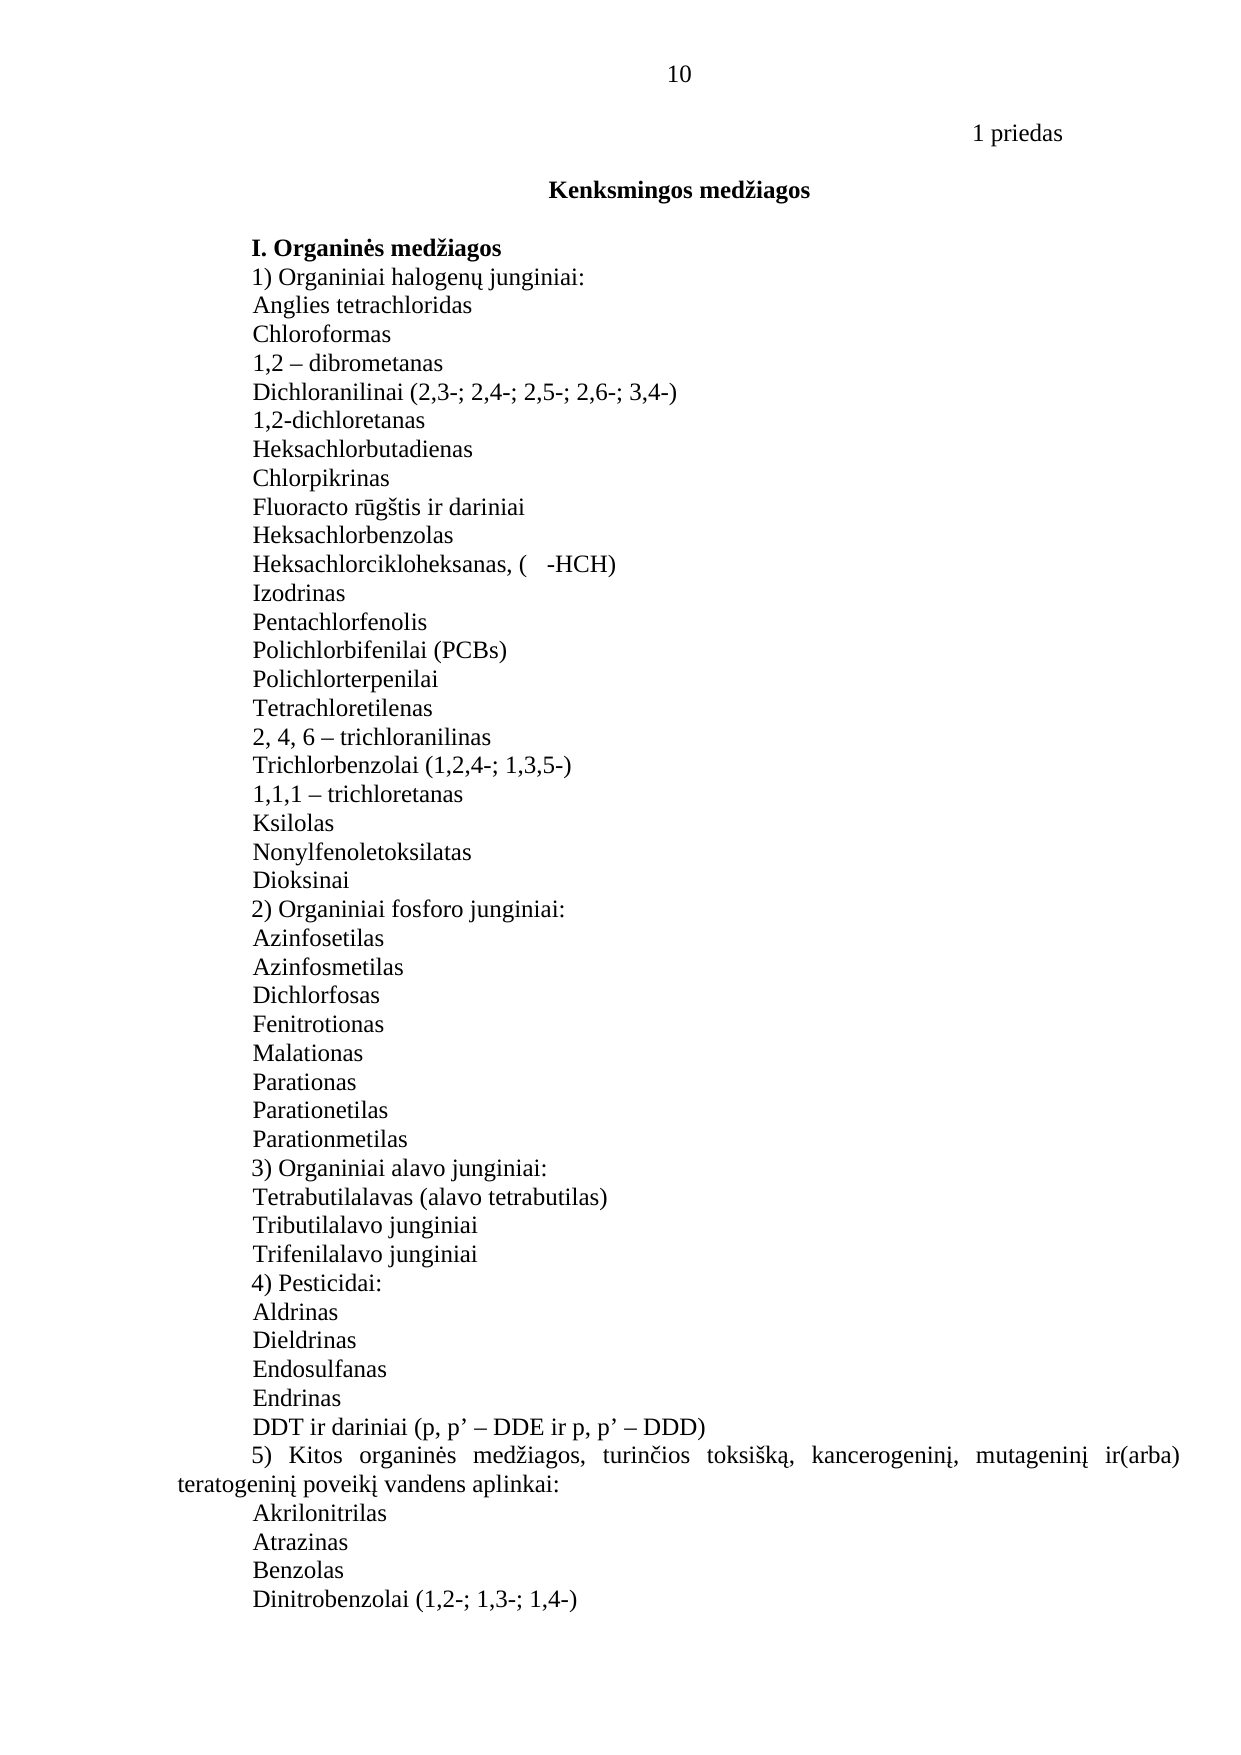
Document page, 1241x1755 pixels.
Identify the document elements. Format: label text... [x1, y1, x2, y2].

text Anglies tetrachloridas [177, 291, 1181, 319]
text Trichlorbenzolai (1,2,4-; 1,3,5-) [177, 751, 1181, 779]
text Nonylfenoletoksilatas [177, 837, 1181, 866]
text 1) Organiniai halogenų junginiai: [177, 262, 1181, 291]
text Tetrachloretilenas [177, 693, 1181, 722]
text Dioksinai [177, 866, 1181, 894]
text Dichloranilinai (2,3-; 2,4-; 2,5-; 2,6-; 3,4-) [177, 377, 1181, 406]
text 1,2-dichloretanas [177, 406, 1181, 434]
text Polichlorterpenilai [177, 664, 1181, 693]
text Benzolas [177, 1556, 1181, 1584]
text 2, 4, 6 – trichloranilinas [177, 722, 1181, 751]
text Endrinas [177, 1383, 1181, 1412]
text Trifenilalavo junginiai [177, 1239, 1181, 1268]
text I. Organinės medžiagos [177, 233, 1181, 262]
text DDT ir dariniai (p, p’ – DDE ir p, p’ – DDD) [177, 1412, 1181, 1441]
text Tributilalavo junginiai [177, 1211, 1181, 1239]
text Ksilolas [177, 808, 1181, 837]
text Chloroformas [177, 319, 1181, 348]
text Azinfosetilas [177, 923, 1181, 952]
text 1,2 – dibrometanas [177, 348, 1181, 377]
text Aldrinas [177, 1297, 1181, 1326]
text 4) Pesticidai: [177, 1268, 1181, 1297]
text Pentachlorfenolis [177, 607, 1181, 636]
text Endosulfanas [177, 1354, 1181, 1383]
text Malationas [177, 1038, 1181, 1067]
text Fluoracto rūgštis ir dariniai [177, 492, 1181, 521]
text Akrilonitrilas [177, 1498, 1181, 1527]
text Fenitrotionas [177, 1009, 1181, 1038]
text Dinitrobenzolai (1,2-; 1,3-; 1,4-) [177, 1584, 1181, 1613]
text 1 priedas [431, 118, 1181, 147]
text Azinfosmetilas [177, 952, 1181, 981]
text Parationas [177, 1067, 1181, 1096]
text Parationetilas [177, 1096, 1181, 1124]
text Heksachlorcikloheksanas, (-HCH) [177, 549, 1181, 578]
text Izodrinas [177, 578, 1181, 607]
text 1,1,1 – trichloretanas [177, 779, 1181, 808]
text Heksachlorbenzolas [177, 521, 1181, 549]
text 3) Organiniai alavo junginiai: [177, 1153, 1181, 1182]
text kenksmingos medžiagos [177, 176, 1181, 204]
text 5) Kitos organinės medžiagos, turinčios toksišką, kancerogeninį, mutageninį ir(arba) teratogeninį poveikį vandens aplinkai: [177, 1441, 1181, 1498]
text Tetrabutilalavas (alavo tetrabutilas) [177, 1182, 1181, 1211]
text Parationmetilas [177, 1124, 1181, 1153]
text 2) Organiniai fosforo junginiai: [177, 894, 1181, 923]
text Polichlorbifenilai (PCBs) [177, 636, 1181, 664]
text Chlorpikrinas [177, 463, 1181, 492]
text Heksachlorbutadienas [177, 434, 1181, 463]
text Atrazinas [177, 1527, 1181, 1556]
text Dichlorfosas [177, 981, 1181, 1009]
text Dieldrinas [177, 1326, 1181, 1354]
